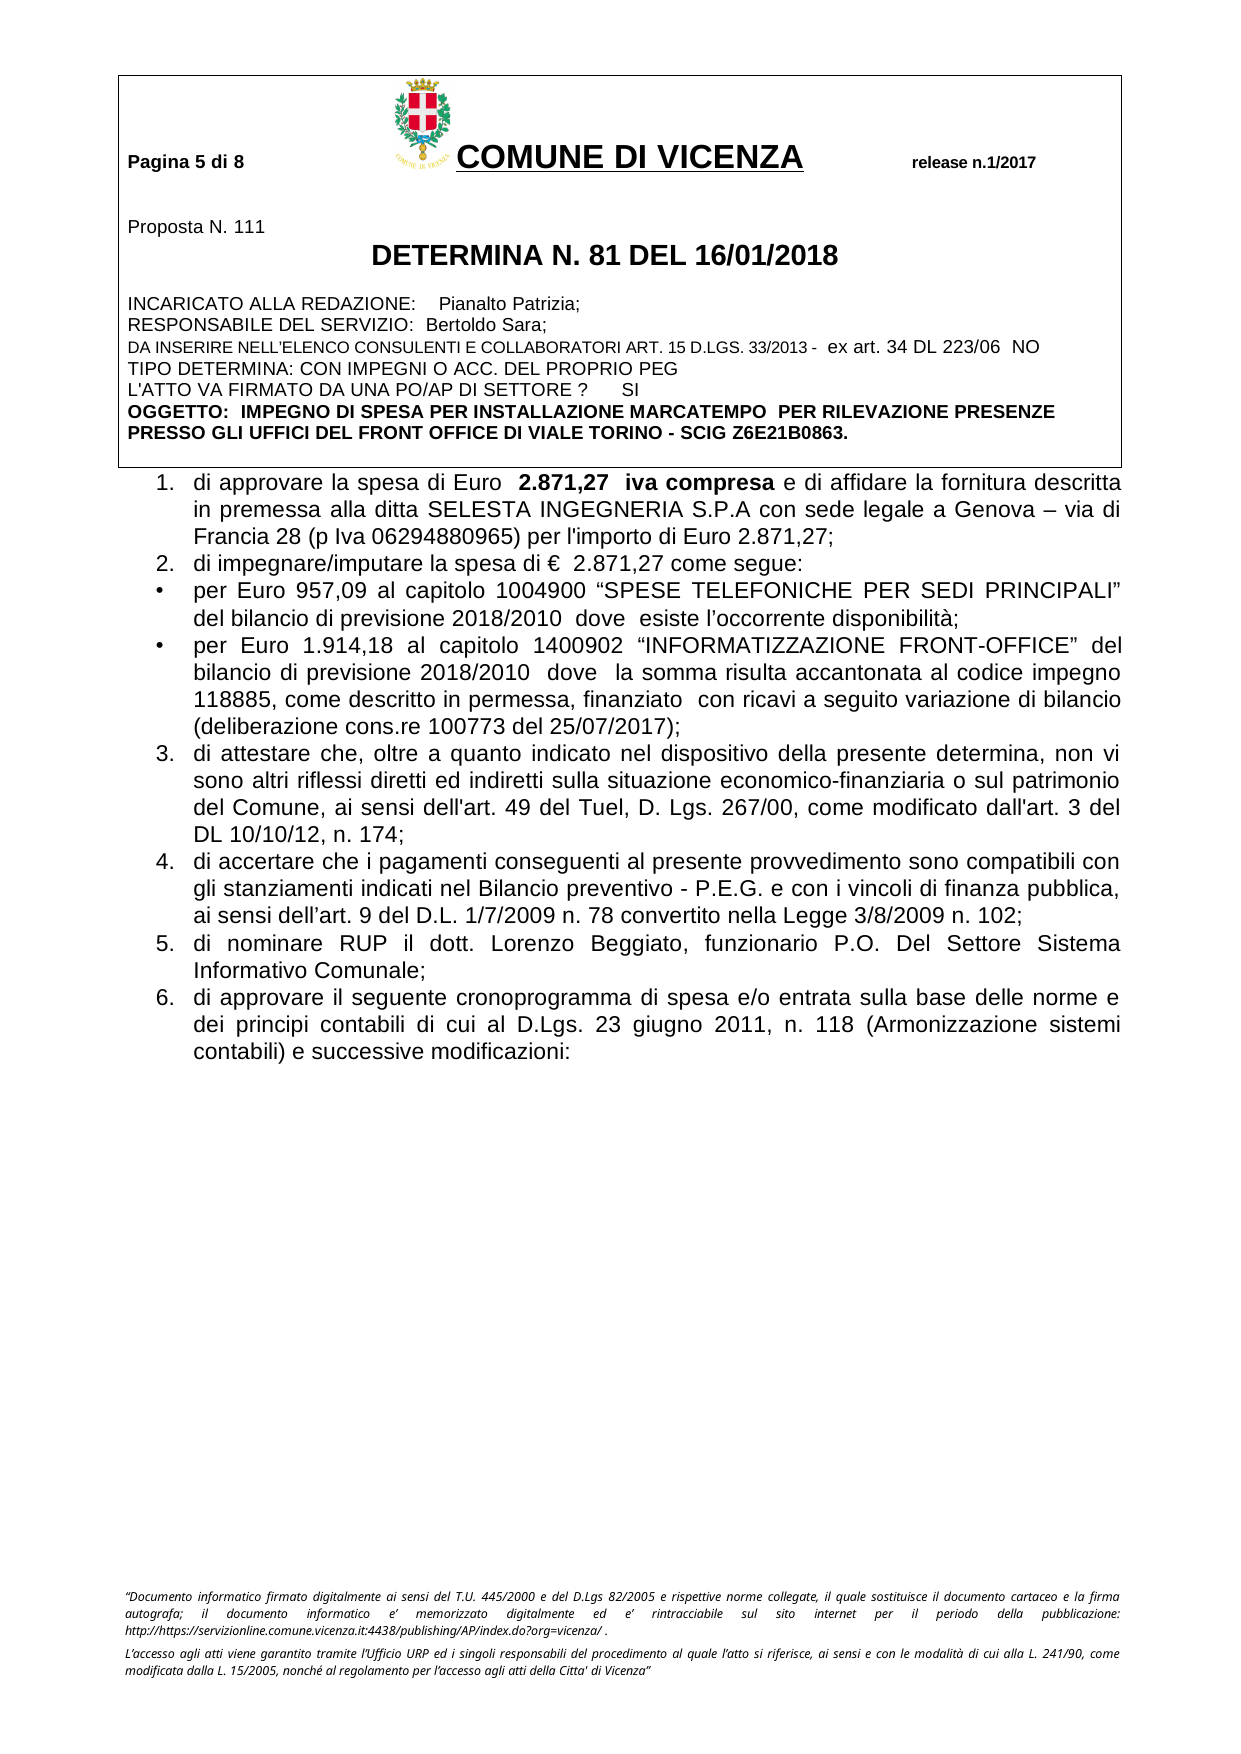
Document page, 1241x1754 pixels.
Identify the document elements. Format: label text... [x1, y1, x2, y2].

list di accertare che i pagamenti conseguenti al presente provvedimento sono compatibili con gli stanziamenti indicati nel Bilancio preventivo - P.E.G. e con i vincoli di finanza pubblica, ai sensi dell’art. 9 del D.L. 1/7/2009 n. 78 convertito nella Legge 3/8/2009 n. 102; [156, 848, 1122, 929]
list di impegnare/imputare la spesa di € 2.871,27 come segue: [156, 550, 1122, 577]
list di approvare la spesa di Euro 2.871,27 iva compresa e di affidare la fornitura descritta in premessa alla ditta SELESTA INGEGNERIA S.P.A con sede legale a Genova – via di Francia 28 (p Iva 06294880965) per l'importo di Euro 2.871,27; [156, 468, 1122, 550]
list per Euro 957,09 al capitolo 1004900 “SPESE TELEFONICHE PER SEDI PRINCIPALI” del bilancio di previsione 2018/2010 dove esiste l’occorrente disponibilità; [156, 577, 1122, 631]
list per Euro 1.914,18 al capitolo 1400902 “INFORMATIZZAZIONE FRONT-OFFICE” del bilancio di previsione 2018/2010 dove la somma risulta accantonata al codice impegno 118885, come descritto in permessa, finanziato con ricavi a seguito variazione di bilancio (deliberazione cons.re 100773 del 25/07/2017); [156, 631, 1122, 739]
list di approvare il seguente cronoprogramma di spesa e/o entrata sulla base delle norme e dei principi contabili di cui al D.Lgs. 23 giugno 2011, n. 118 (Armonizzazione sistemi contabili) e successive modificazioni: [156, 983, 1122, 1064]
list di attestare che, oltre a quanto indicato nel dispositivo della presente determina, non vi sono altri riflessi diretti ed indiretti sulla situazione economico-finanziaria o sul patrimonio del Comune, ai sensi dell'art. 49 del Tuel, D. Lgs. 267/00, come modificato dall'art. 3 del DL 10/10/12, n. 174; [156, 739, 1122, 848]
list di nominare RUP il dott. Lorenzo Beggiato, funzionario P.O. Del Settore Sistema Informativo Comunale; [156, 929, 1122, 983]
picture [394, 78, 451, 169]
